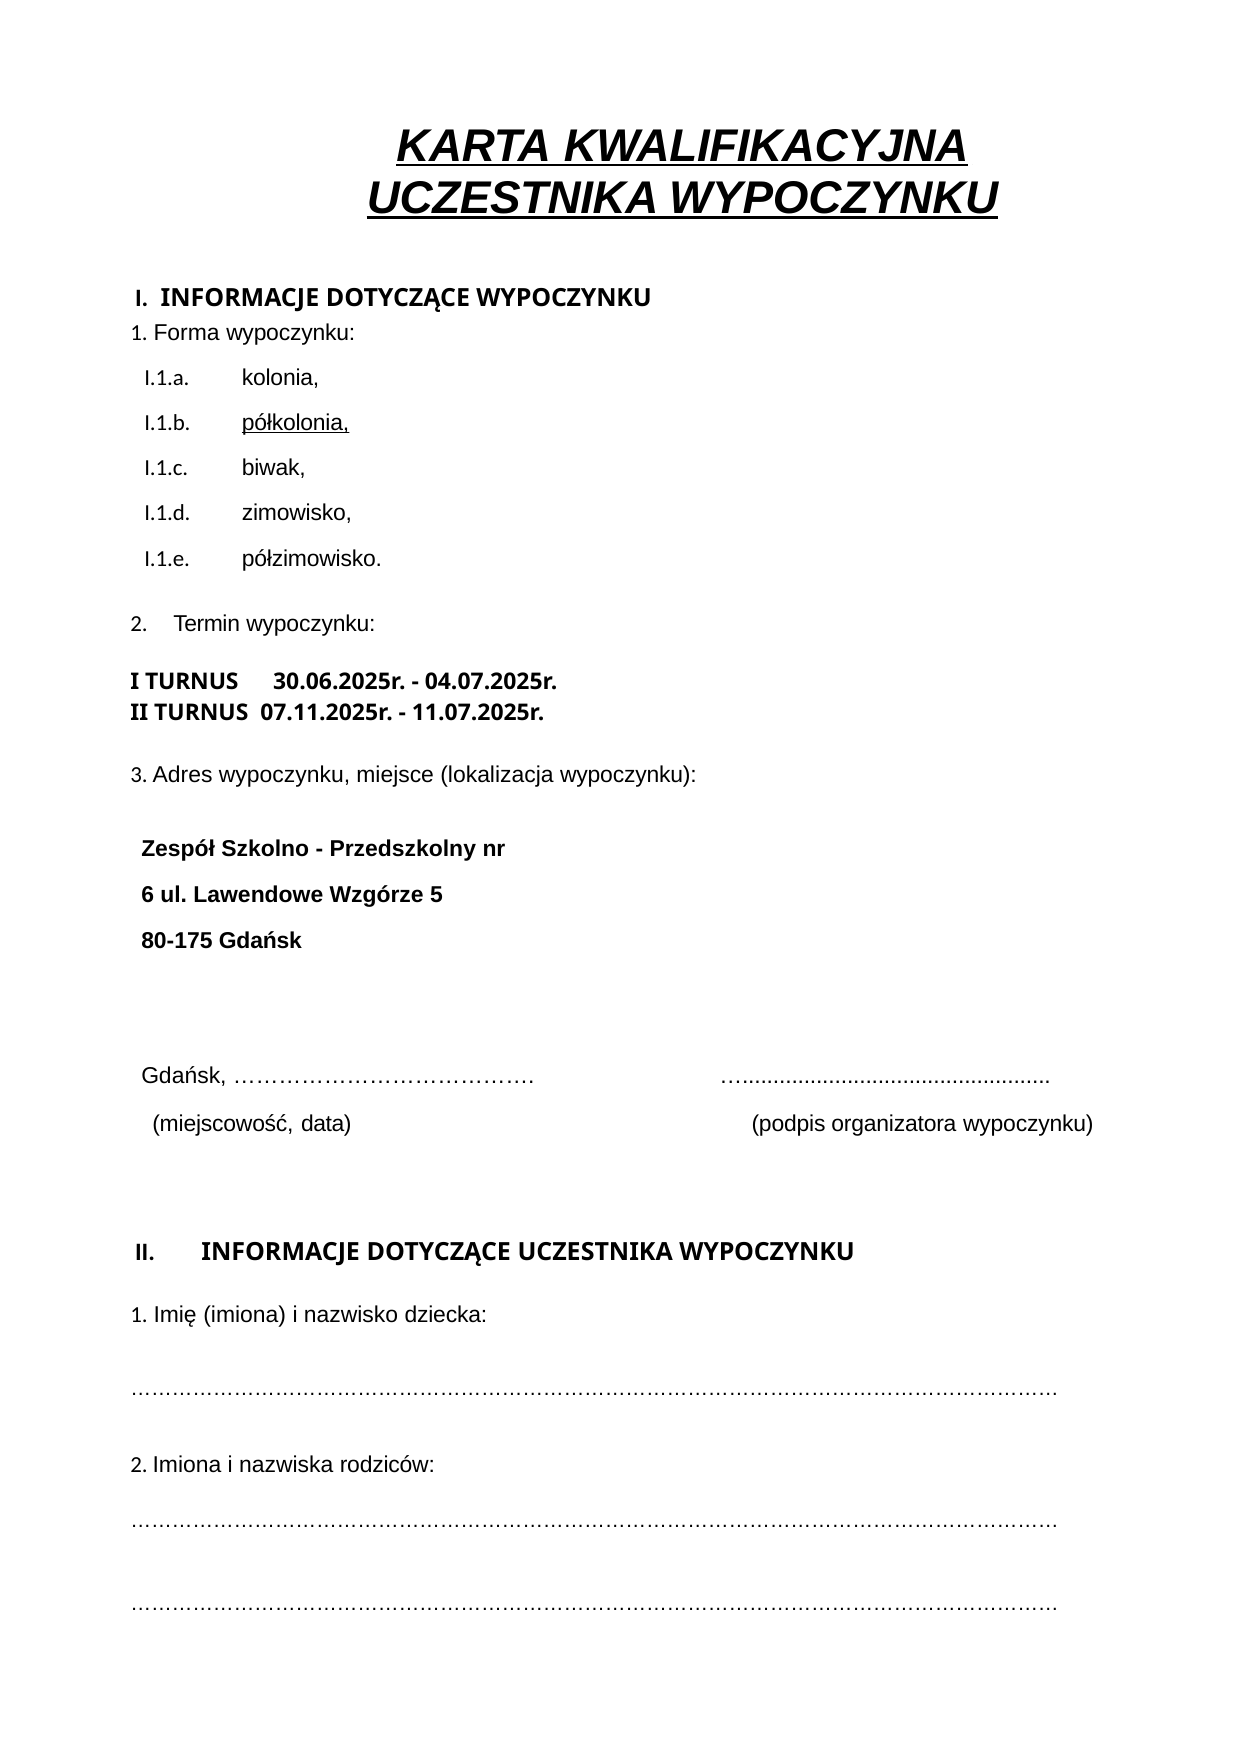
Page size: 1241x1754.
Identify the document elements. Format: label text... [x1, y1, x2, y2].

list zimowisko, [144, 498, 1122, 527]
text Gdańsk, …………………………………. ….................................................. [141, 1062, 1122, 1089]
text UCZESTNIKA WYPOCZYNKU [247, 171, 1122, 223]
text 80-175 Gdańsk [141, 927, 1122, 954]
text I TURNUS 30.06.2025r. - 04.07.2025r. [130, 665, 1122, 696]
list Imiona i nazwiska rodziców: [130, 1450, 1122, 1478]
list biwak, [144, 453, 1122, 482]
text II TURNUS 07.11.2025r. - 11.07.2025r. [130, 696, 1122, 727]
text Zespół Szkolno - Przedszkolny nr 6 ul. Lawendowe Wzgórze 5 [141, 835, 517, 908]
text ……………………………………………………………………………………………………………………… [130, 1590, 1122, 1614]
list INFORMACJE DOTYCZĄCE WYPOCZYNKU [135, 279, 1122, 313]
list Termin wypoczynku: [130, 609, 1122, 637]
list półzimowisko. [144, 544, 1122, 572]
text ……………………………………………………………………………………………………………………… [130, 1376, 1122, 1400]
list półkolonia, [144, 408, 1122, 436]
text KARTA KWALIFIKACYJNA [247, 118, 1122, 171]
list Imię (imiona) i nazwisko dziecka: [130, 1300, 1122, 1328]
list Adres wypoczynku, miejsce (lokalizacja wypoczynku): [130, 760, 1122, 788]
list INFORMACJE DOTYCZĄCE UCZESTNIKA WYPOCZYNKU [135, 1233, 1122, 1268]
text ……………………………………………………………………………………………………………………… [130, 1508, 1122, 1532]
text (miejscowość, data) (podpis organizatora wypoczynku) [152, 1109, 1122, 1136]
list kolonia, [144, 363, 1122, 391]
list Forma wypoczynku: [130, 318, 1122, 346]
